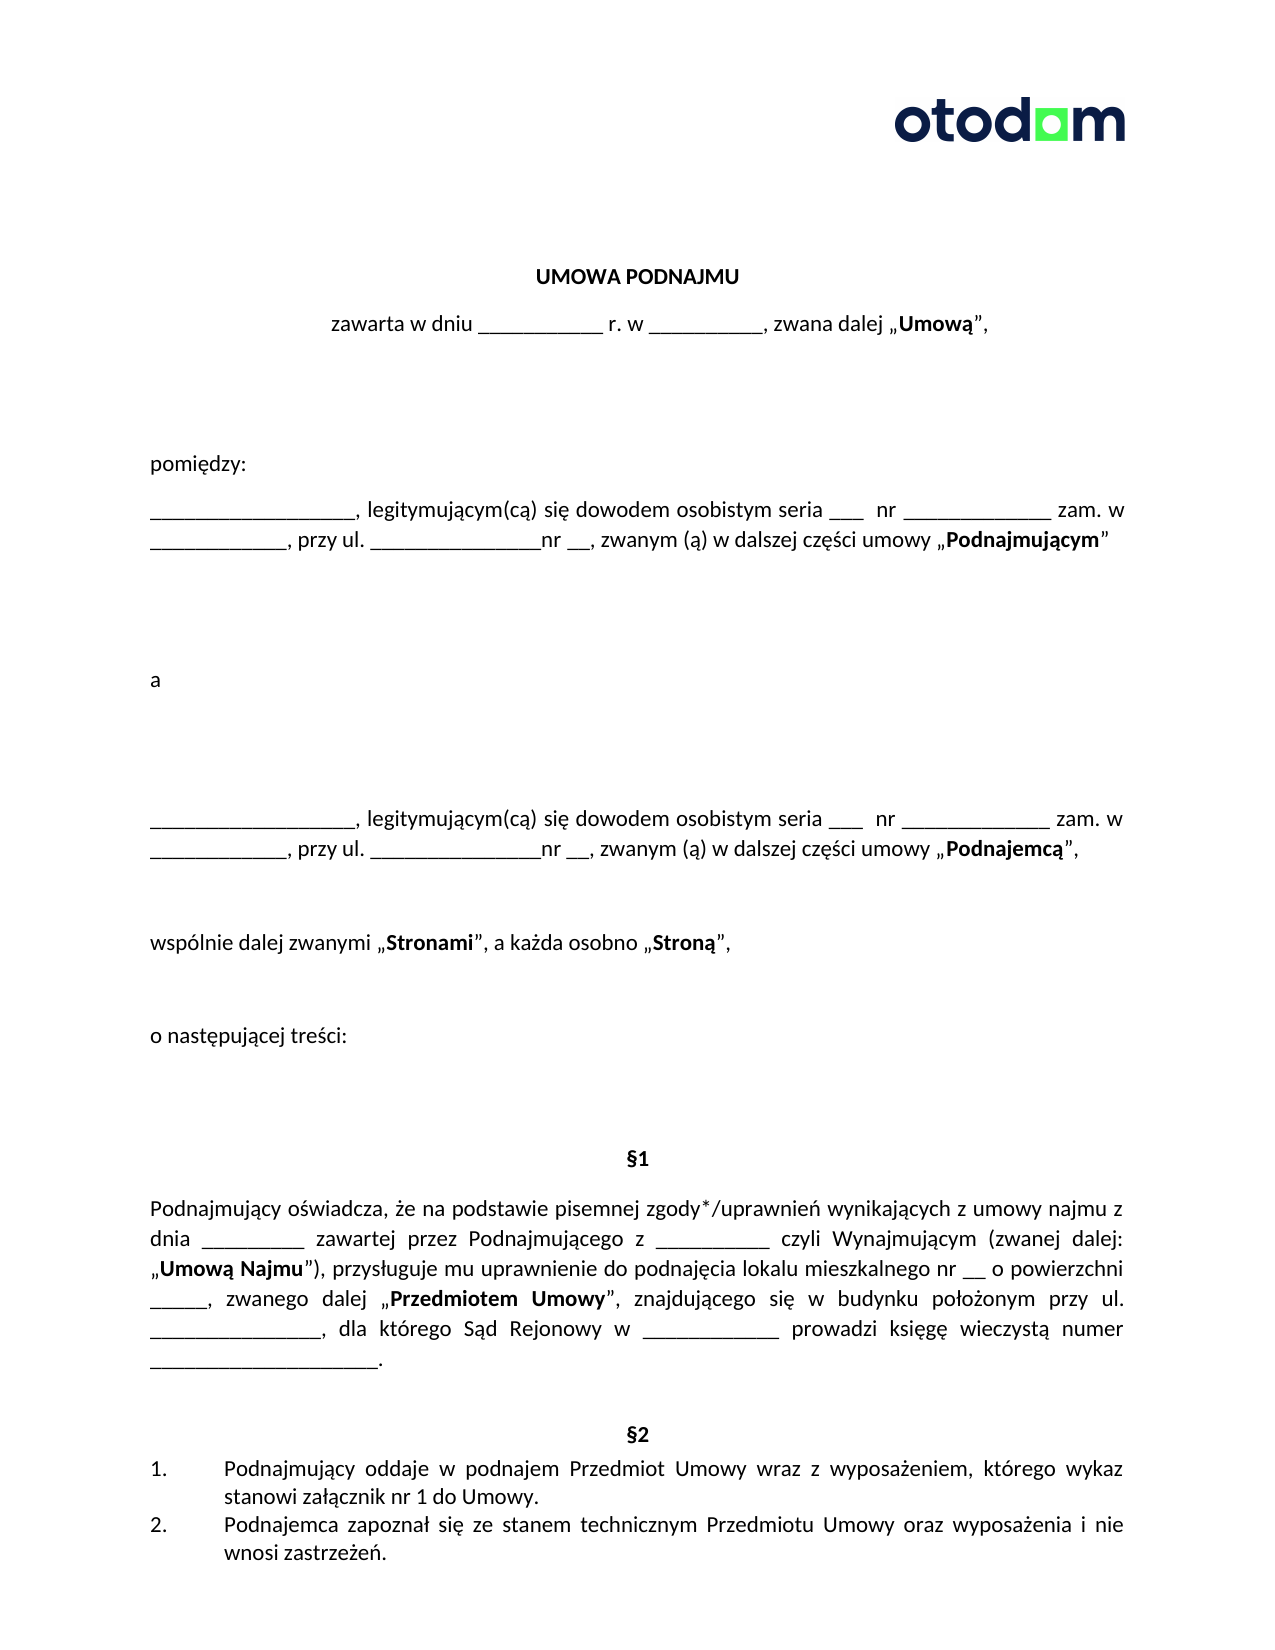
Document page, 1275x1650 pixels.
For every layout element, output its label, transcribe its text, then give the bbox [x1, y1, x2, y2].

text UMOWA PODNAJMU [150, 262, 1125, 291]
list Podnajemca zapoznał się ze stanem technicznym Przedmiotu Umowy oraz wyposażenia i nie wnosi zastrzeżeń. [150, 1511, 1125, 1567]
text Podnajmujący oświadcza, że na podstawie pisemnej zgody*/uprawnień wynikających z umowy najmu z dnia _________ zawartej przez Podnajmującego z __________ czyli Wynajmującym (zwanej dalej: „Umową Najmu”), przysługuje mu uprawnienie do podnajęcia lokalu mieszkalnego nr __ o powierzchni _____, zwanego dalej „Przedmiotem Umowy”, znajdującego się w budynku położonym przy ul. _______________, dla którego Sąd Rejonowy w ____________ prowadzi księgę wieczystą numer ____________________. [150, 1194, 1125, 1372]
text wspólnie dalej zwanymi „Stronami”, a każda osobno „Stroną”, [150, 928, 1125, 956]
text __________________, legitymującym(cą) się dowodem osobistym seria ___ nr _____________ zam. w ____________, przy ul. _______________nr __, zwanym (ą) w dalszej części umowy „Podnajmującym” [150, 495, 1125, 553]
list Podnajmujący oddaje w podnajem Przedmiot Umowy wraz z wyposażeniem, którego wykaz stanowi załącznik nr 1 do Umowy. [150, 1454, 1125, 1511]
text §2 [150, 1420, 1125, 1448]
text a [150, 665, 1125, 693]
text §1 [150, 1144, 1125, 1172]
text o następującej treści: [150, 1021, 1125, 1079]
text zawarta w dniu ___________ r. w __________, zwana dalej „Umową”, [150, 309, 1125, 337]
text pomiędzy: [150, 449, 1125, 477]
text __________________, legitymującym(cą) się dowodem osobistym seria ___ nr _____________ zam. w ____________, przy ul. _______________nr __, zwanym (ą) w dalszej części umowy „Podnajemcą”, [150, 804, 1125, 862]
